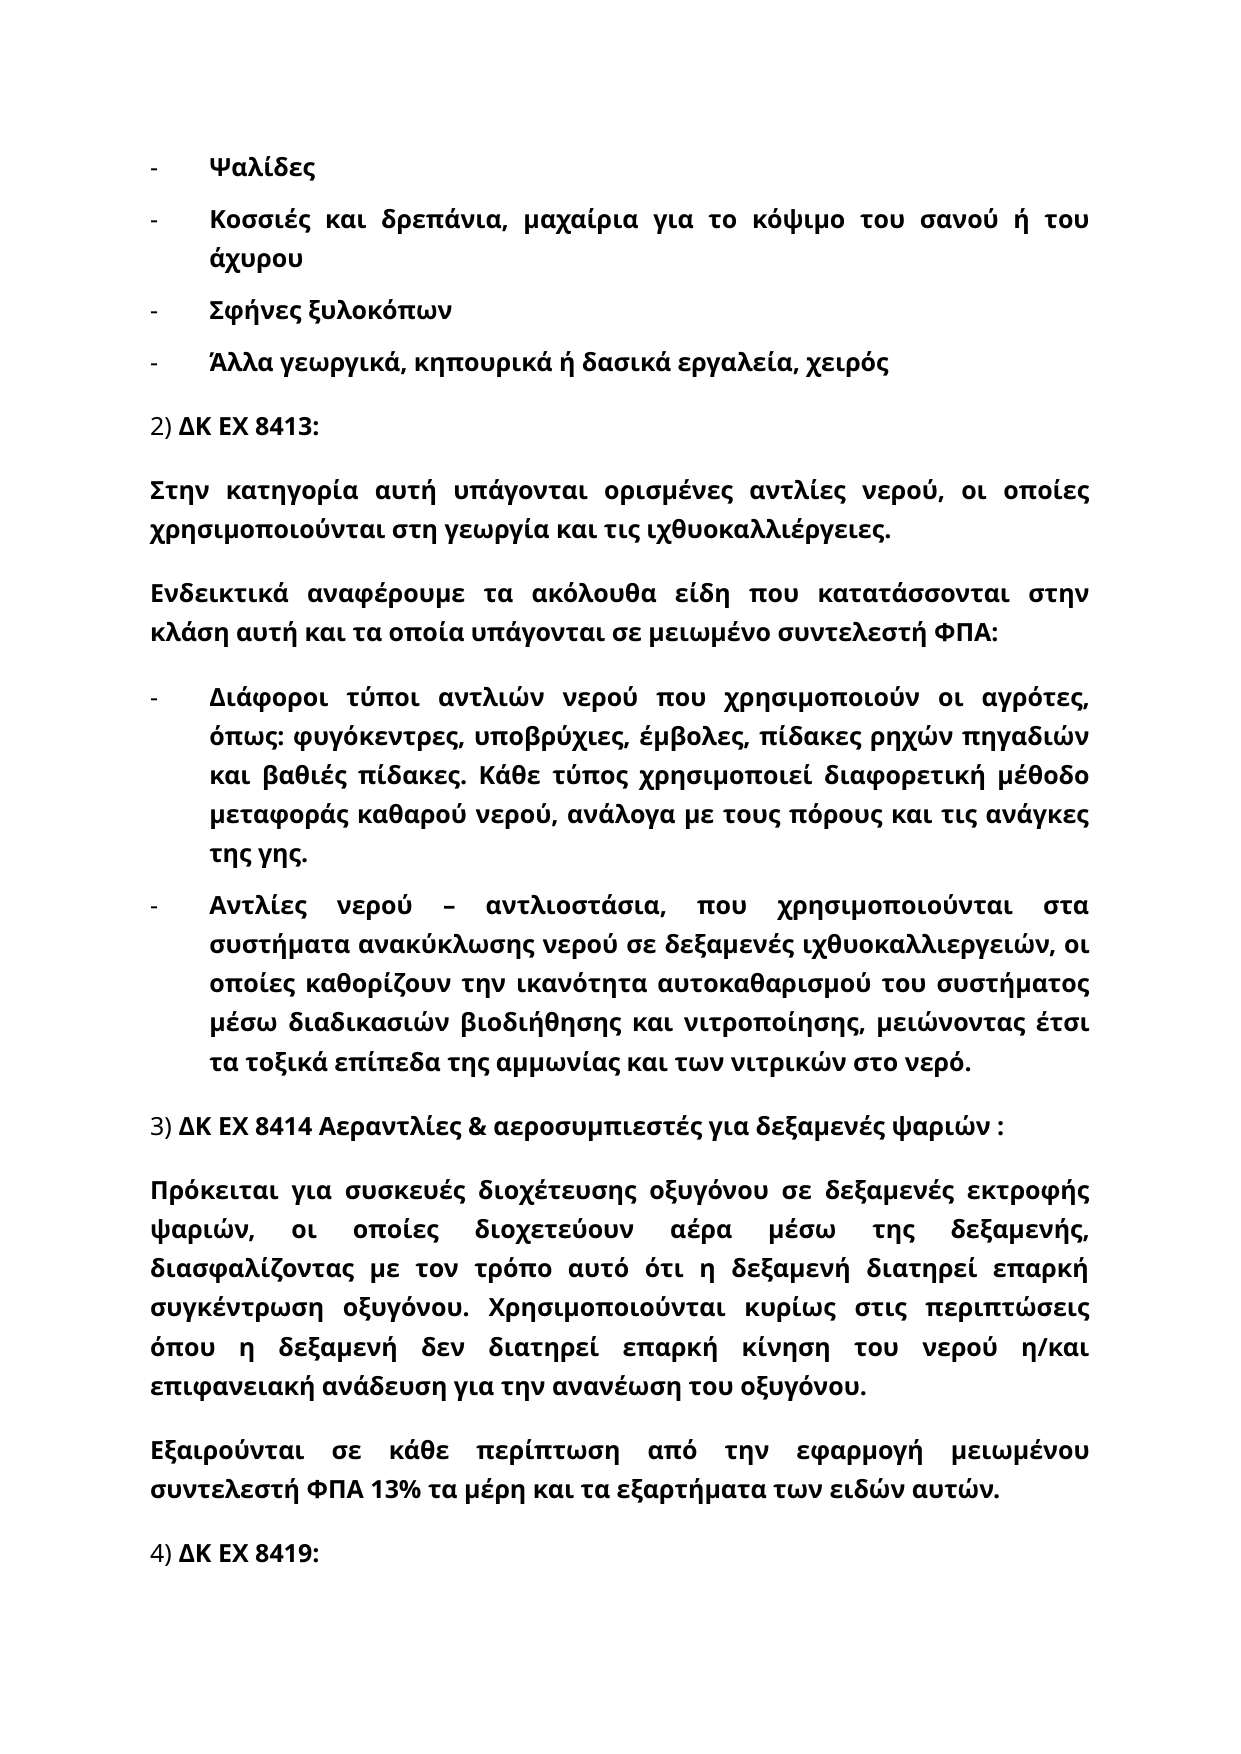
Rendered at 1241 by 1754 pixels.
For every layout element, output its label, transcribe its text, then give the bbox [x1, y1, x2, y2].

text Εξαιρούνται σε κάθε περίπτωση από την εφαρμογή μειωμένου συντελεστή ΦΠΑ 13% τα μέρη και τα εξαρτήματα των ειδών αυτών. [150, 1432, 1090, 1506]
text 2) ΔΚ ΕΧ 8413: [150, 408, 1090, 442]
list - Κοσσιές και δρεπάνια, μαχαίρια για το κόψιμο του σανού ή του άχυρου [150, 202, 1090, 275]
list - Σφήνες ξυλοκόπων [150, 292, 1090, 327]
text 4) ΔK EX 8419: [150, 1536, 1090, 1570]
list - Αντλίες νερού – αντλιοστάσια, που χρησιμοποιούνται στα συστήματα ανακύκλωσης νερού σε δεξαμενές ιχθυοκαλλιεργειών, οι οποίες καθορίζουν την ικανότητα αυτοκαθαρισμού του συστήματος μέσω διαδικασιών βιοδιήθησης και νιτροποίησης, μειώνοντας έτσι τα τοξικά επίπεδα της αμμωνίας και των νιτρικών στο νερό. [150, 887, 1090, 1078]
text Στην κατηγορία αυτή υπάγονται ορισμένες αντλίες νερού, οι οποίες χρησιμοποιούνται στη γεωργία και τις ιχθυοκαλλιέργειες. [150, 472, 1090, 546]
text Ενδεικτικά αναφέρουμε τα ακόλουθα είδη που κατατάσσονται στην κλάση αυτή και τα οποία υπάγονται σε μειωμένο συντελεστή ΦΠΑ: [150, 576, 1090, 649]
list - Διάφοροι τύποι αντλιών νερού που χρησιμοποιούν οι αγρότες, όπως: φυγόκεντρες, υποβρύχιες, έμβολες, πίδακες ρηχών πηγαδιών και βαθιές πίδακες. Κάθε τύπος χρησιμοποιεί διαφορετική μέθοδο μεταφοράς καθαρού νερού, ανάλογα με τους πόρους και τις ανάγκες της γης. [150, 679, 1090, 870]
list - Άλλα γεωργικά, κηπουρικά ή δασικά εργαλεία, χειρός [150, 344, 1090, 378]
list - Ψαλίδες [150, 150, 1090, 184]
text 3) ΔΚ ΕΧ 8414 Αεραντλίες & αεροσυμπιεστές για δεξαμενές ψαριών : [150, 1108, 1090, 1142]
text Πρόκειται για συσκευές διοχέτευσης οξυγόνου σε δεξαμενές εκτροφής ψαριών, οι οποίες διοχετεύουν αέρα μέσω της δεξαμενής, διασφαλίζοντας με τον τρόπο αυτό ότι η δεξαμενή διατηρεί επαρκή συγκέντρωση οξυγόνου. Χρησιμοποιούνται κυρίως στις περιπτώσεις όπου η δεξαμενή δεν διατηρεί επαρκή κίνηση του νερού η/και επιφανειακή ανάδευση για την ανανέωση του οξυγόνου. [150, 1172, 1090, 1402]
